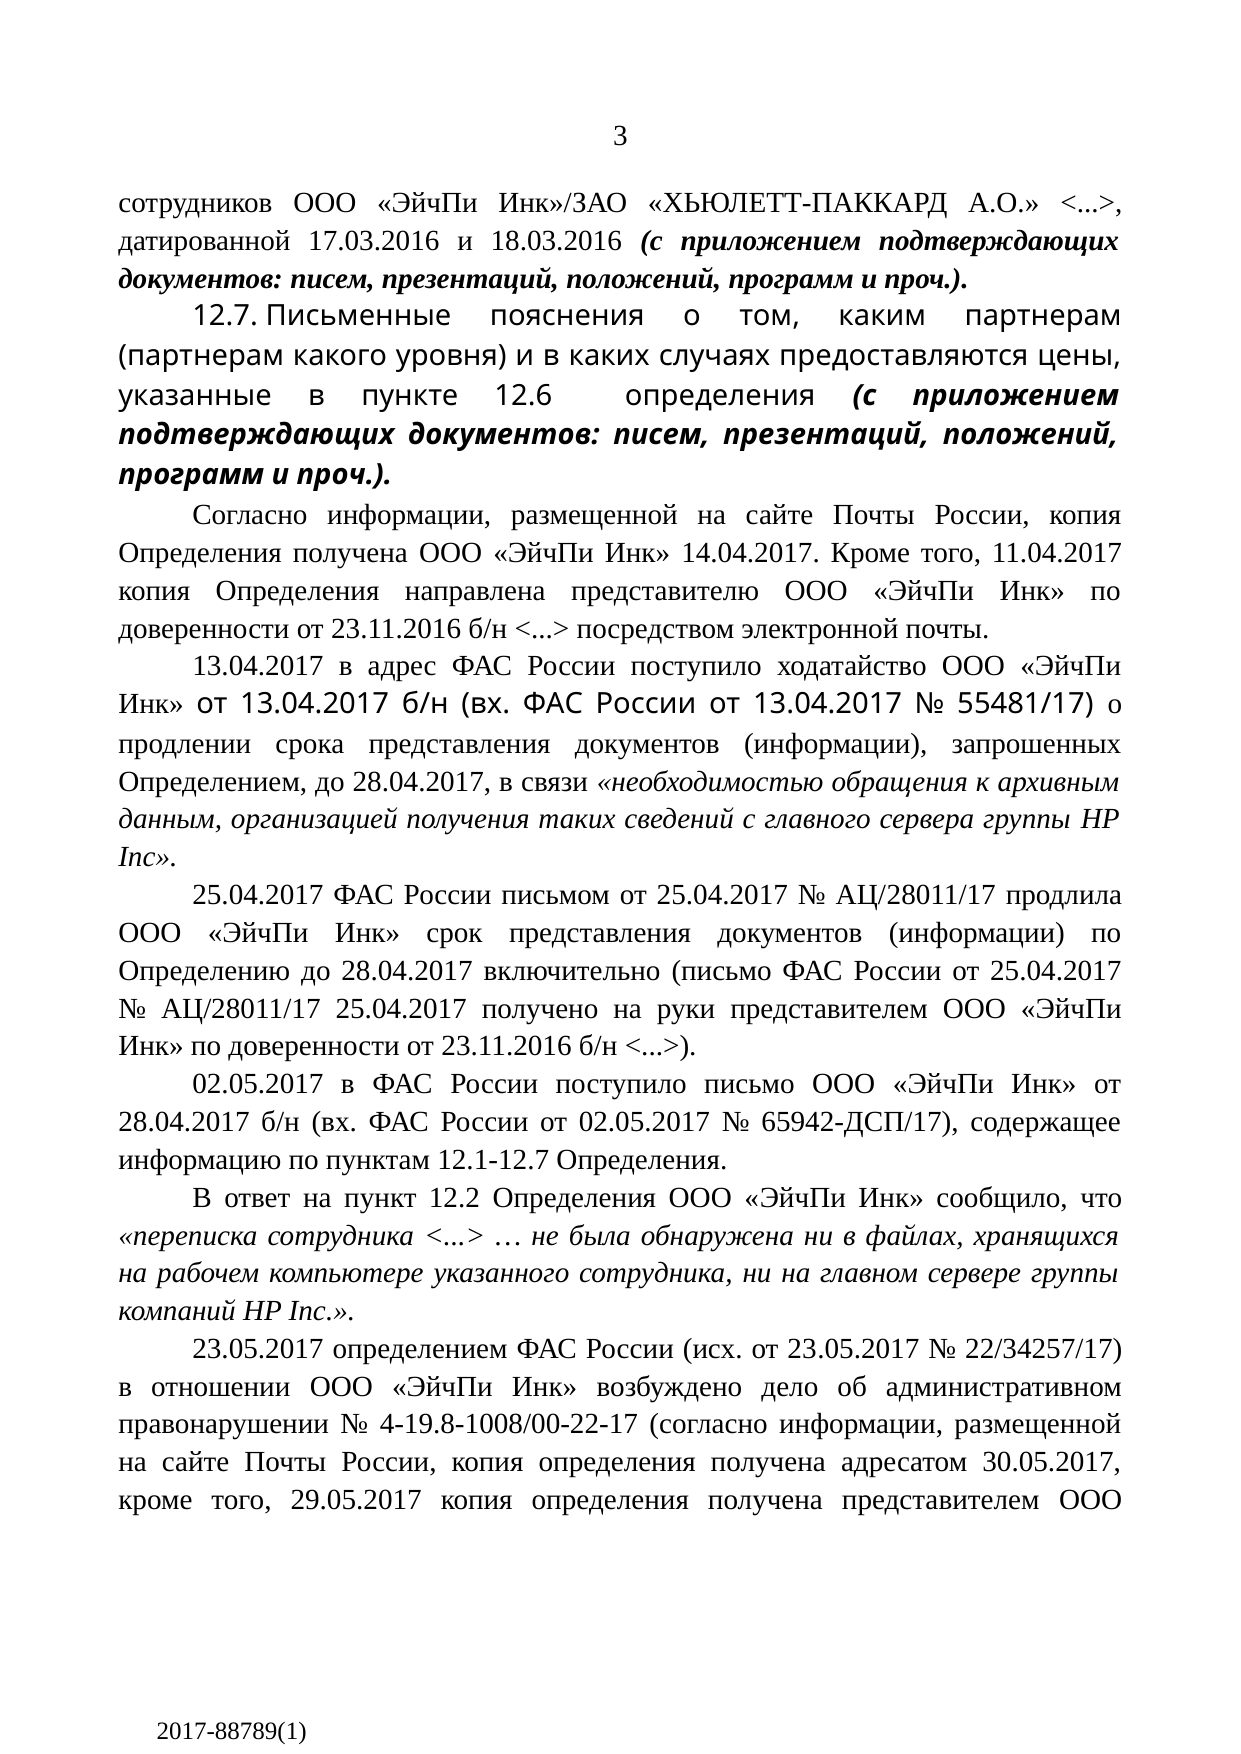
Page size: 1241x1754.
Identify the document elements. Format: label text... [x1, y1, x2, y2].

text Согласно информации, размещенной на сайте Почты России, копия Определения получена ООО «ЭйчПи Инк» 14.04.2017. Кроме того, 11.04.2017 копия Определения направлена представителю ООО «ЭйчПи Инк» по доверенности от 23.11.2016 б/н <...> посредством электронной почты. [118, 493, 1122, 644]
text 25.04.2017 ФАС России письмом от 25.04.2017 № АЦ/28011/17 продлила ООО «ЭйчПи Инк» срок представления документов (информации) по Определению до 28.04.2017 включительно (письмо ФАС России от 25.04.2017 № АЦ/28011/17 25.04.2017 получено на руки представителем ООО «ЭйчПи Инк» по доверенности от 23.11.2016 б/н <...>). [118, 873, 1122, 1062]
text В ответ на пункт 12.2 Определения ООО «ЭйчПи Инк» сообщило, что «переписка сотрудника <...> … не была обнаружена ни в файлах, хранящихся на рабочем компьютере указанного сотрудника, ни на главном сервере группы компаний HP Inc.». [118, 1176, 1122, 1327]
text 02.05.2017 в ФАС России поступило письмо ООО «ЭйчПи Инк» от 28.04.2017 б/н (вх. ФАС России от 02.05.2017 № 65942-ДСП/17), содержащее информацию по пунктам 12.1-12.7 Определения. [118, 1062, 1122, 1176]
text сотрудников ООО «ЭйчПи Инк»/ЗАО «ХЬЮЛЕТТ-ПАККАРД А.О.» <...>, датированной 17.03.2016 и 18.03.2016 (с приложением подтверждающих документов: писем, презентаций, положений, программ и проч.). [118, 181, 1122, 294]
text 23.05.2017 определением ФАС России (исх. от 23.05.2017 № 22/34257/17) в отношении ООО «ЭйчПи Инк» возбуждено дело об административном правонарушении № 4-19.8-1008/00-22-17 (согласно информации, размещенной на сайте Почты России, копия определения получена адресатом 30.05.2017, кроме того, 29.05.2017 копия определения получена представителем ООО [118, 1327, 1122, 1516]
text 12.7. Письменные пояснения о том, каким партнерам (партнерам какого уровня) и в каких случаях предоставляются цены, указанные в пункте 12.6 определения (с приложением подтверждающих документов: писем, презентаций, положений, программ и проч.). [118, 294, 1122, 493]
text 13.04.2017 в адрес ФАС России поступило ходатайство ООО «ЭйчПи Инк» от 13.04.2017 б/н (вх. ФАС России от 13.04.2017 № 55481/17) о продлении срока представления документов (информации), запрошенных Определением, до 28.04.2017, в связи «необходимостью обращения к архивным данным, организацией получения таких сведений с главного сервера группы HP Inc». [118, 644, 1122, 873]
